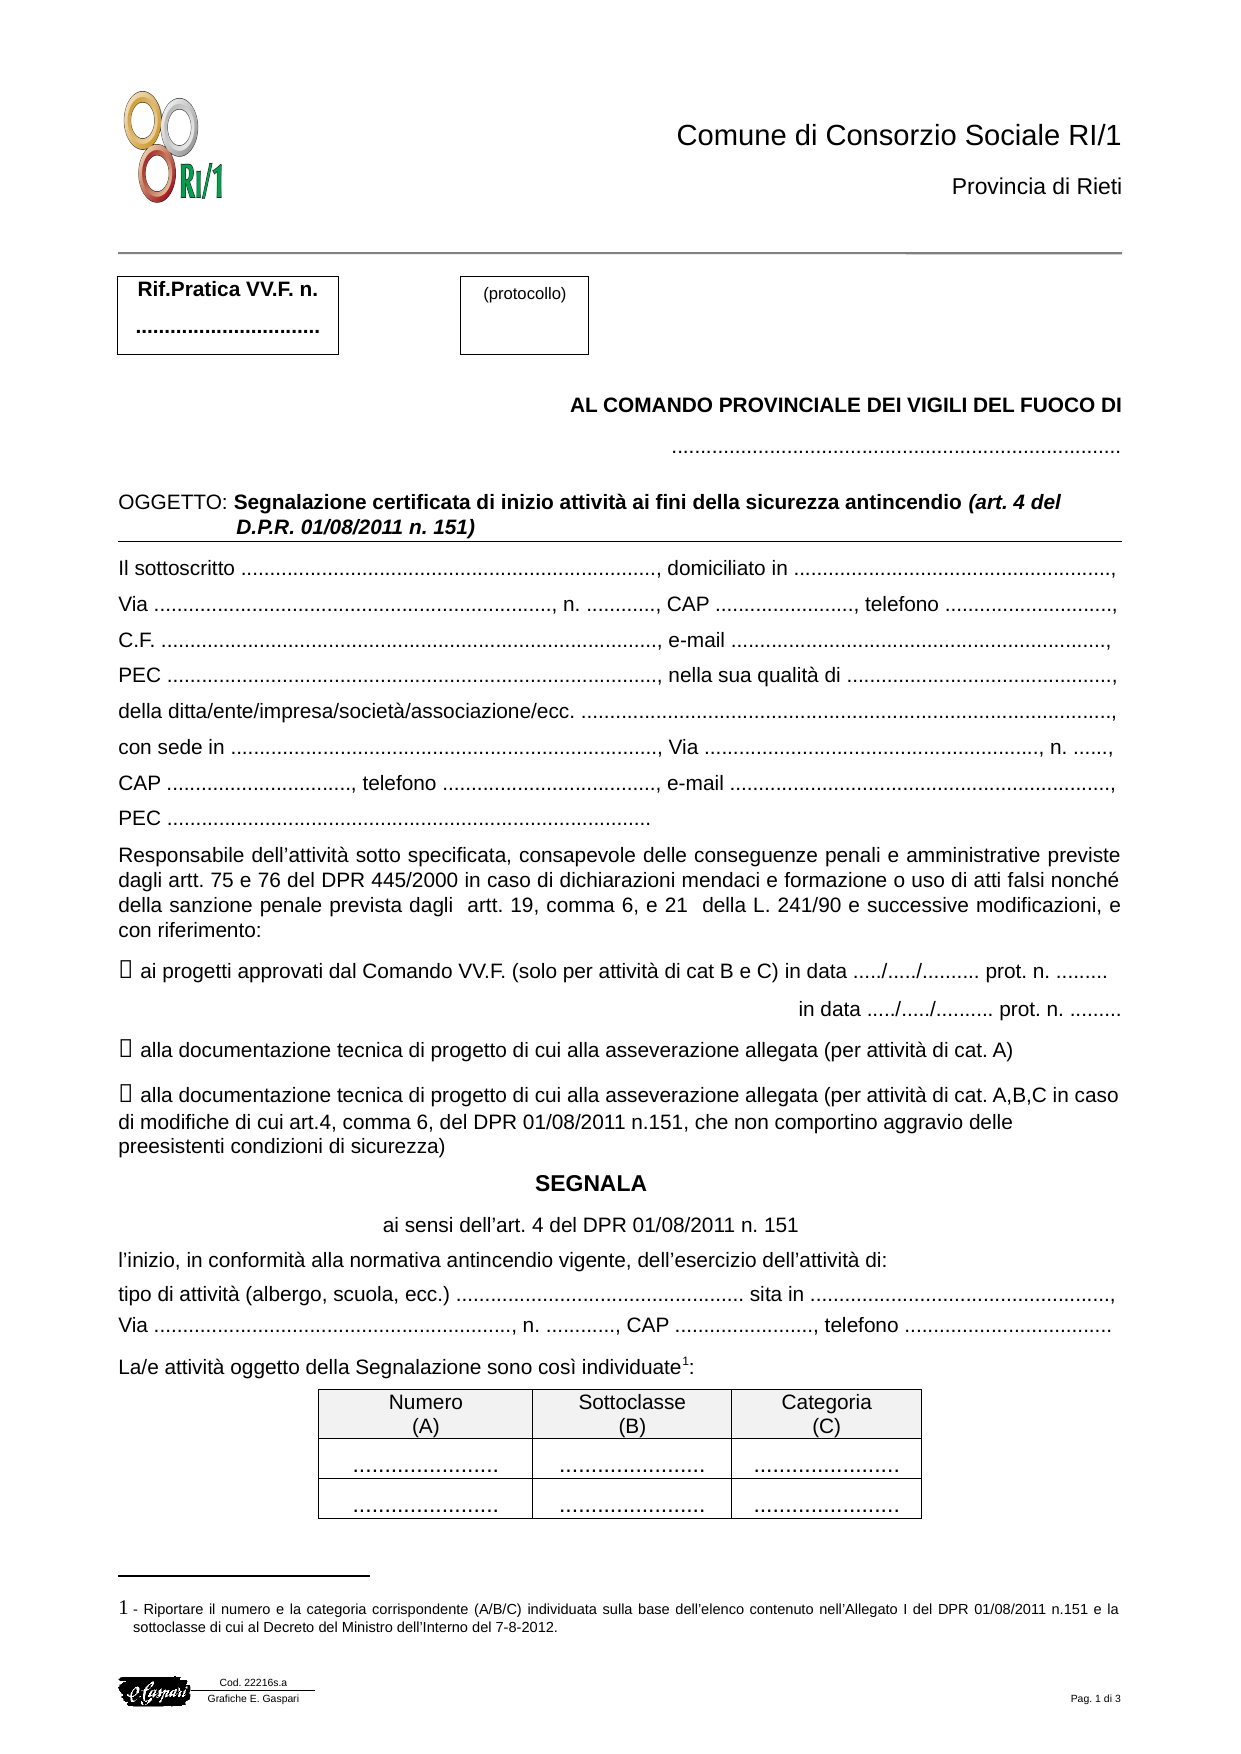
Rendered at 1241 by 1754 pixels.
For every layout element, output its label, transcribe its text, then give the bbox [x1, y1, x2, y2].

text .............................................................................. [118, 433, 1122, 457]
text Il sottoscritto ........................................................................, domiciliato in ......................................................., [118, 556, 1122, 580]
picture [117, 1675, 191, 1707]
text  alla documentazione tecnica di progetto di cui alla asseverazione allegata (per attività di cat. A,B,C in caso di modifiche di cui art.4, comma 6, del DPR 01/08/2011 n.151, che non comportino aggravio delle preesistenti condizioni di sicurezza) [118, 1076, 1122, 1157]
table_cell ....................... [533, 1439, 731, 1478]
table_cell ....................... [319, 1439, 532, 1478]
table_cell ....................... [732, 1439, 921, 1478]
text C.F. ......................................................................................, e-mail ................................................................., [118, 627, 1122, 651]
text Responsabile dell’attività sotto specificata, consapevole delle conseguenze penali e amministrative previste dagli artt. 75 e 76 del DPR 445/2000 in caso di dichiarazioni mendaci e formazione o uso di atti falsi nonché della sanzione penale prevista dagli artt. 19, comma 6, e 21 della L. 241/90 e successive modificazioni, e con riferimento: [118, 842, 1122, 942]
table_cell ....................... [319, 1479, 532, 1518]
picture [122, 87, 224, 219]
text  ai progetti approvati dal Comando VV.F. (solo per attività di cat B e C) in data ...../...../.......... prot. n. ......... [118, 952, 1122, 986]
text SEGNALA [118, 1170, 1064, 1196]
table_header Sottoclasse (B) [533, 1390, 731, 1438]
table_header Numero (A) [319, 1390, 532, 1438]
text ai sensi dell’art. 4 del DPR 01/08/2011 n. 151 [118, 1213, 1064, 1237]
text Comune di Consorzio Sociale RI/1 [224, 118, 1122, 152]
text Provincia di Rieti [224, 173, 1122, 200]
table_header (protocollo) [461, 277, 588, 354]
text OGGETTO: Segnalazione certificata di inizio attività ai fini della sicurezza antincendio (art. 4 del D.P.R. 01/08/2011 n. 151) [118, 490, 1122, 541]
text - Riportare il numero e la categoria corrispondente (A/B/C) individuata sulla base dell’elenco contenuto nell’Allegato I del DPR 01/08/2011 n.151 e la sottoclasse di cui al Decreto del Ministro dell’Interno del 7-8-2012. [118, 1595, 1122, 1636]
text con sede in .........................................................................., Via .........................................................., n. ......, [118, 734, 1122, 758]
text l’inizio, in conformità alla normativa antincendio vigente, dell’esercizio dell’attività di: [118, 1247, 1122, 1271]
text PEC ....................................................................................., nella sua qualità di .............................................., [118, 663, 1122, 687]
text AL COMANDO PROVINCIALE DEI VIGILI DEL FUOCO DI [118, 393, 1122, 417]
text della ditta/ente/impresa/società/associazione/ecc. ............................................................................................, [118, 699, 1122, 723]
text Via ....................................................................., n. ............, CAP ........................, telefono ............................., [118, 592, 1122, 616]
text tipo di attività (albergo, scuola, ecc.) .................................................. sita in ...................................................., Via .............................................................., n. ............, CAP ........................, telefono .................................... [118, 1282, 1122, 1337]
text CAP ................................, telefono ....................................., e-mail .................................................................., [118, 770, 1122, 794]
table_header [339, 276, 460, 354]
table_cell ....................... [732, 1479, 921, 1518]
text  alla documentazione tecnica di progetto di cui alla asseverazione allegata (per attività di cat. A) [118, 1031, 1122, 1065]
table_cell ....................... [533, 1479, 731, 1518]
text La/e attività oggetto della Segnalazione sono così individuate: [118, 1354, 1122, 1378]
table_header Rif.Pratica VV.F. n. ................................ [118, 277, 338, 354]
text in data ...../...../.......... prot. n. ......... [118, 997, 1122, 1021]
table_header Categoria (C) [732, 1390, 921, 1438]
text PEC .................................................................................... [118, 806, 1122, 830]
